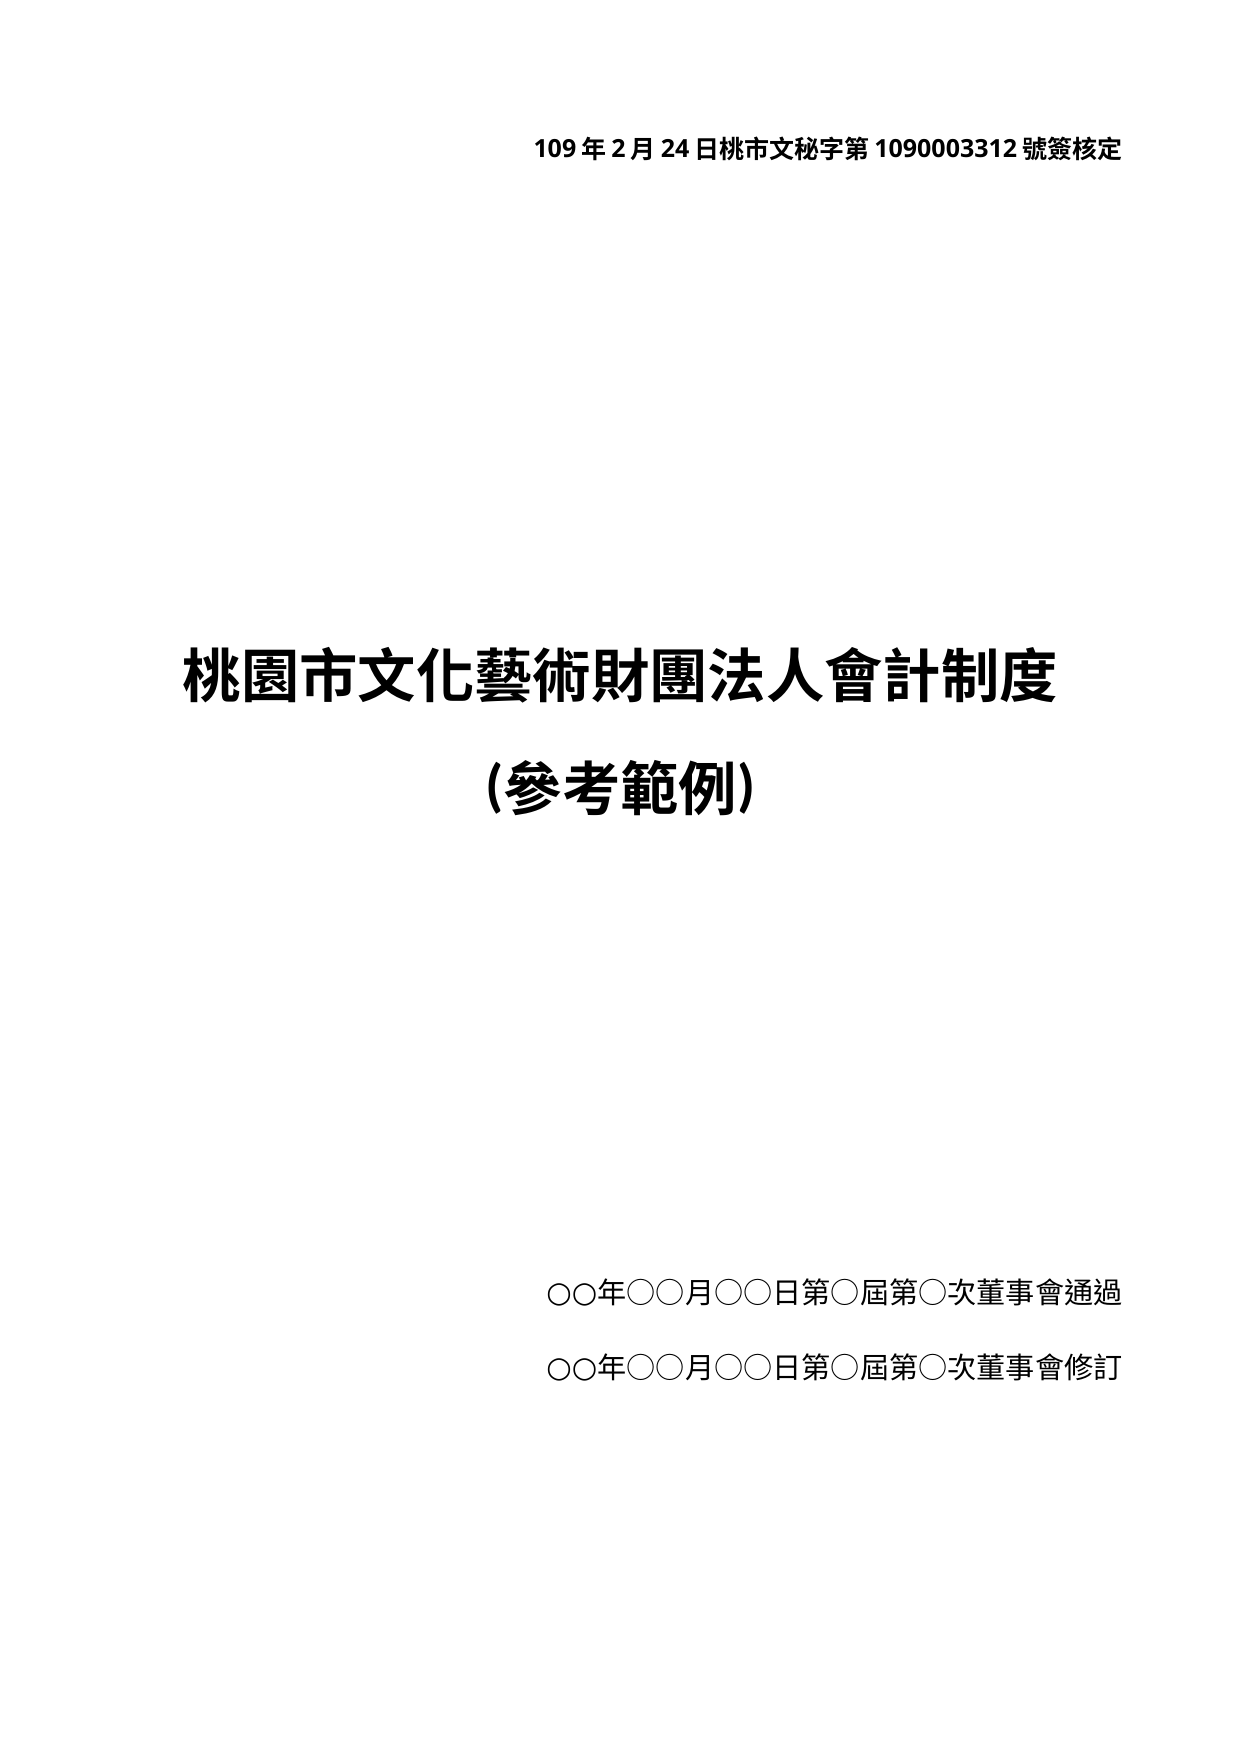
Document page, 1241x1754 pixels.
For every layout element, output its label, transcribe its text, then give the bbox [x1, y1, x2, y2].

text ○○年○○月○○日第○屆第○次董事會修訂 [118, 1322, 1122, 1397]
text 109年2月24日桃市文秘字第1090003312號簽核定 [118, 122, 1122, 160]
text 桃園市文化藝術財團法人會計制度 [118, 610, 1122, 722]
text (參考範例) [118, 722, 1122, 835]
text ○○年○○月○○日第○屆第○次董事會通過 [118, 1247, 1122, 1322]
